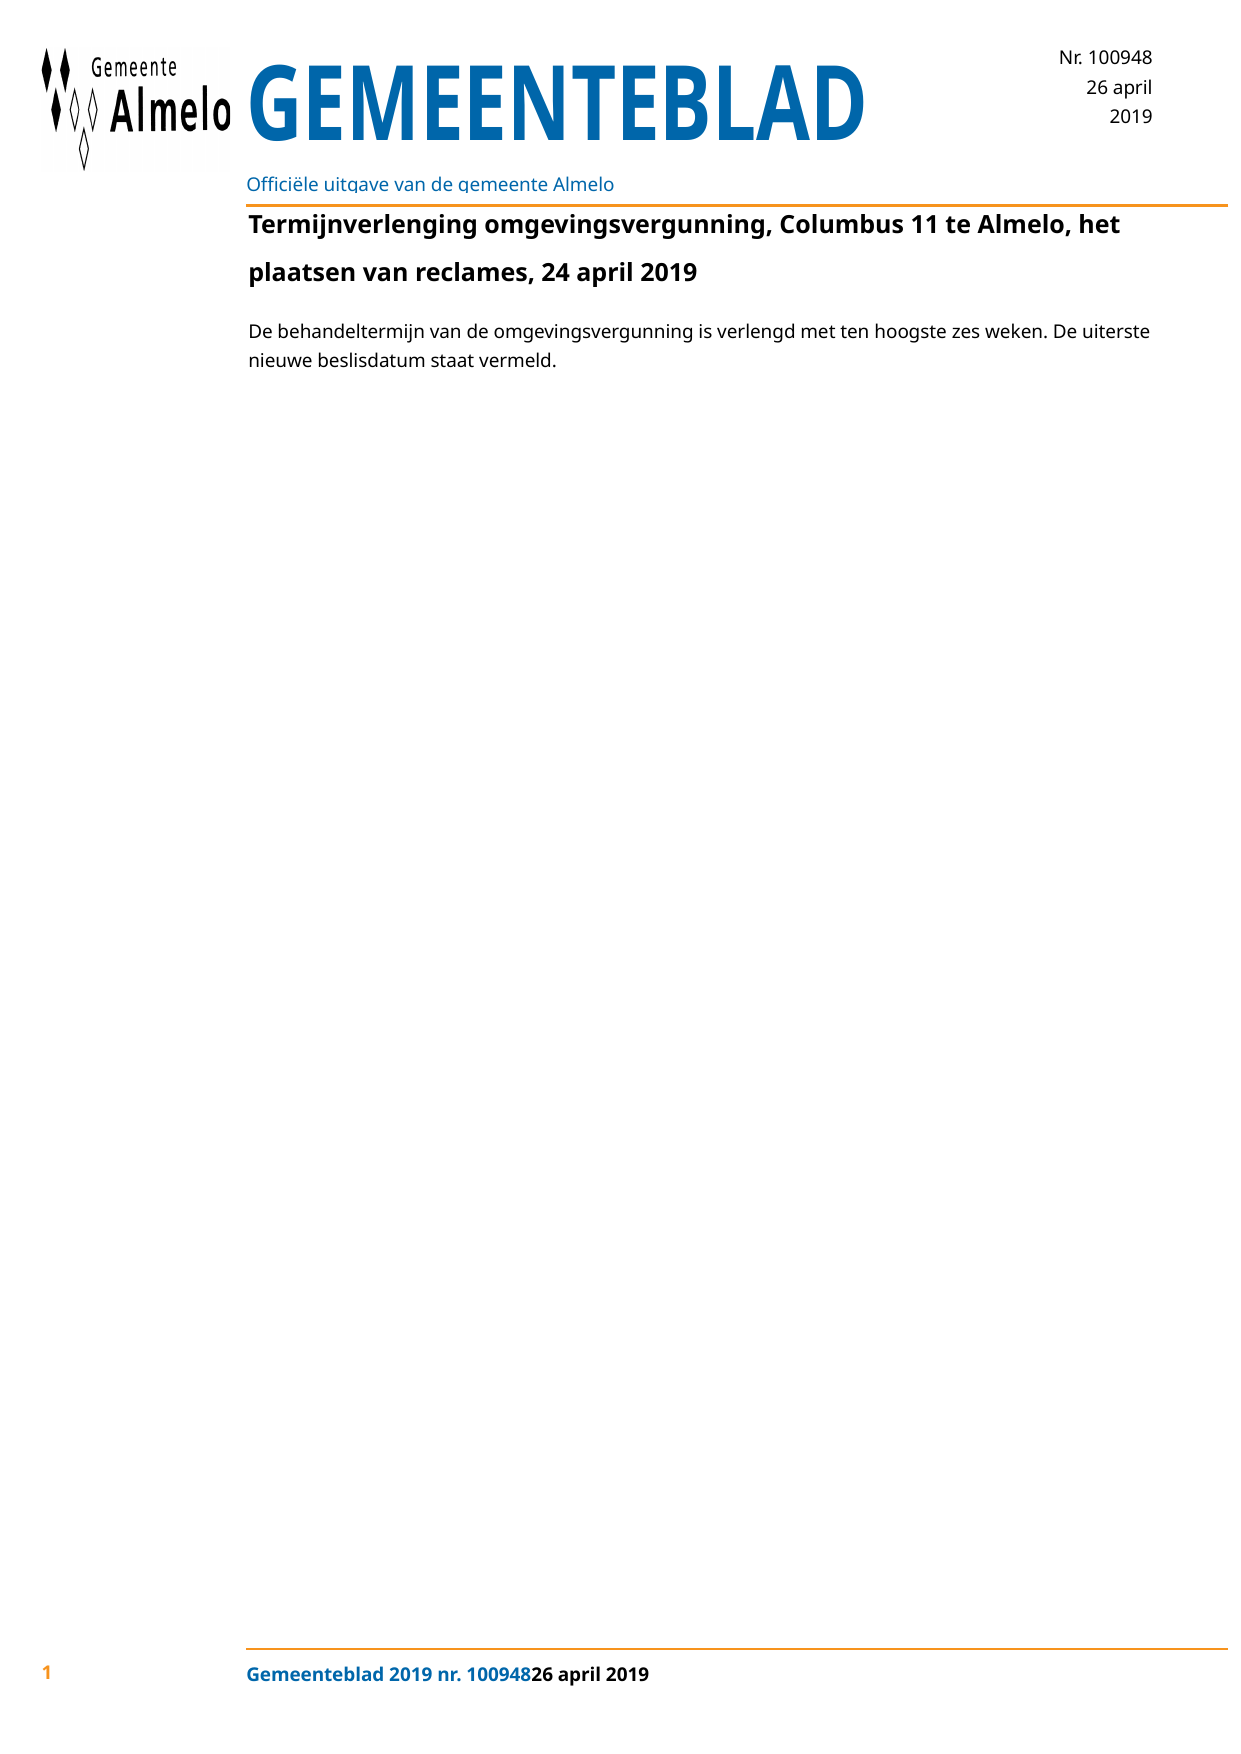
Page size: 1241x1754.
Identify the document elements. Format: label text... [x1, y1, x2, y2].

text De behandeltermijn van de omgevingsvergunning is verlengd met ten hoogste zes weken. De uiterste nieuwe beslisdatum staat vermeld. [248, 318, 1152, 373]
text Termijnverlenging omgevingsvergunning, Columbus 11 te Almelo, het plaatsen van reclames, 24 april 2019 [248, 207, 1152, 288]
picture [41, 47, 231, 172]
